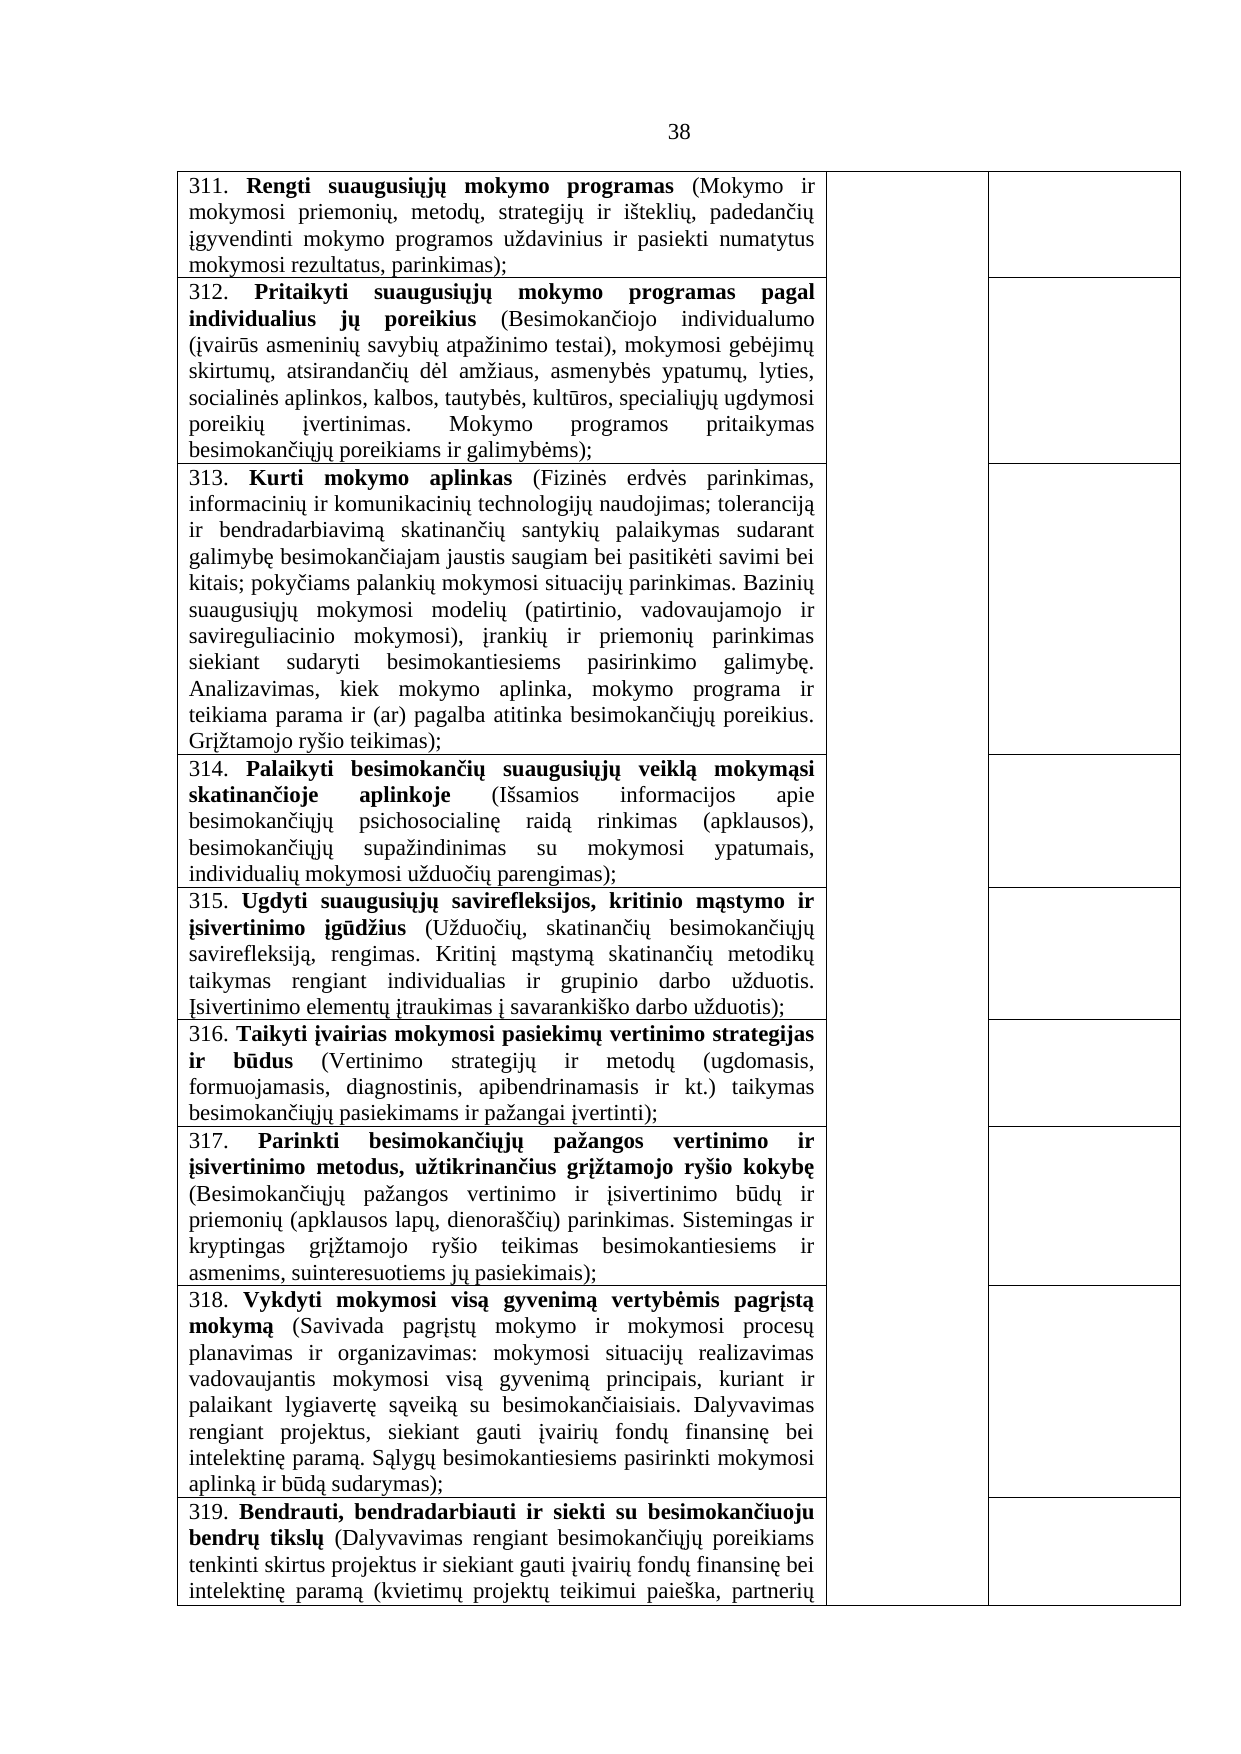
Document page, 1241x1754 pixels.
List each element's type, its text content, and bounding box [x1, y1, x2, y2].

table_cell 312. Pritaikyti suaugusiųjų mokymo programas pagal individualius jų poreikius (Besimokančiojo individualumo (įvairūs asmeninių savybių atpažinimo testai), mokymosi gebėjimų skirtumų, atsirandančių dėl amžiaus, asmenybės ypatumų, lyties, socialinės aplinkos, kalbos, tautybės, kultūros, specialiųjų ugdymosi poreikių įvertinimas. Mokymo programos pritaikymas besimokančiųjų poreikiams ir galimybėms); [178, 278, 826, 463]
table_cell 319. Bendrauti, bendradarbiauti ir siekti su besimokančiuoju bendrų tikslų (Dalyvavimas rengiant besimokančiųjų poreikiams tenkinti skirtus projektus ir siekiant gauti įvairių fondų finansinę bei intelektinę paramą (kvietimų projektų teikimui paieška, partnerių [178, 1498, 826, 1605]
table_cell [989, 172, 1180, 277]
table_cell 311. Rengti suaugusiųjų mokymo programas (Mokymo ir mokymosi priemonių, metodų, strategijų ir išteklių, padedančių įgyvendinti mokymo programos uždavinius ir pasiekti numatytus mokymosi rezultatus, parinkimas); [178, 172, 826, 277]
table_cell 313. Kurti mokymo aplinkas (Fizinės erdvės parinkimas, informacinių ir komunikacinių technologijų naudojimas; toleranciją ir bendradarbiavimą skatinančių santykių palaikymas sudarant galimybę besimokančiajam jaustis saugiam bei pasitikėti savimi bei kitais; pokyčiams palankių mokymosi situacijų parinkimas. Bazinių suaugusiųjų mokymosi modelių (patirtinio, vadovaujamojo ir savireguliacinio mokymosi), įrankių ir priemonių parinkimas siekiant sudaryti besimokantiesiems pasirinkimo galimybę. Analizavimas, kiek mokymo aplinka, mokymo programa ir teikiama parama ir (ar) pagalba atitinka besimokančiųjų poreikius. Grįžtamojo ryšio teikimas); [178, 464, 826, 754]
table_cell [989, 464, 1180, 754]
table_cell 318. Vykdyti mokymosi visą gyvenimą vertybėmis pagrįstą mokymą (Savivada pagrįstų mokymo ir mokymosi procesų planavimas ir organizavimas: mokymosi situacijų realizavimas vadovaujantis mokymosi visą gyvenimą principais, kuriant ir palaikant lygiavertę sąveiką su besimokančiaisiais. Dalyvavimas rengiant projektus, siekiant gauti įvairių fondų finansinę bei intelektinę paramą. Sąlygų besimokantiesiems pasirinkti mokymosi aplinką ir būdą sudarymas); [178, 1286, 826, 1497]
table_cell 314. Palaikyti besimokančių suaugusiųjų veiklą mokymąsi skatinančioje aplinkoje (Išsamios informacijos apie besimokančiųjų psichosocialinę raidą rinkimas (apklausos), besimokančiųjų supažindinimas su mokymosi ypatumais, individualių mokymosi užduočių parengimas); [178, 755, 826, 887]
table_cell 315. Ugdyti suaugusiųjų savirefleksijos, kritinio mąstymo ir įsivertinimo įgūdžius (Užduočių, skatinančių besimokančiųjų savirefleksiją, rengimas. Kritinį mąstymą skatinančių metodikų taikymas rengiant individualias ir grupinio darbo užduotis. Įsivertinimo elementų įtraukimas į savarankiško darbo užduotis); [178, 888, 826, 1019]
table_cell [989, 278, 1180, 463]
table_cell [989, 888, 1180, 1019]
table_cell [989, 1498, 1180, 1605]
table_cell [989, 1020, 1180, 1126]
table_cell [989, 755, 1180, 887]
table_cell 316. Taikyti įvairias mokymosi pasiekimų vertinimo strategijas ir būdus (Vertinimo strategijų ir metodų (ugdomasis, formuojamasis, diagnostinis, apibendrinamasis ir kt.) taikymas besimokančiųjų pasiekimams ir pažangai įvertinti); [178, 1020, 826, 1126]
table_cell [989, 1127, 1180, 1285]
table_cell [989, 1286, 1180, 1497]
table_cell [827, 172, 988, 1605]
table_cell 317. Parinkti besimokančiųjų pažangos vertinimo ir įsivertinimo metodus, užtikrinančius grįžtamojo ryšio kokybę (Besimokančiųjų pažangos vertinimo ir įsivertinimo būdų ir priemonių (apklausos lapų, dienoraščių) parinkimas. Sistemingas ir kryptingas grįžtamojo ryšio teikimas besimokantiesiems ir asmenims, suinteresuotiems jų pasiekimais); [178, 1127, 826, 1285]
